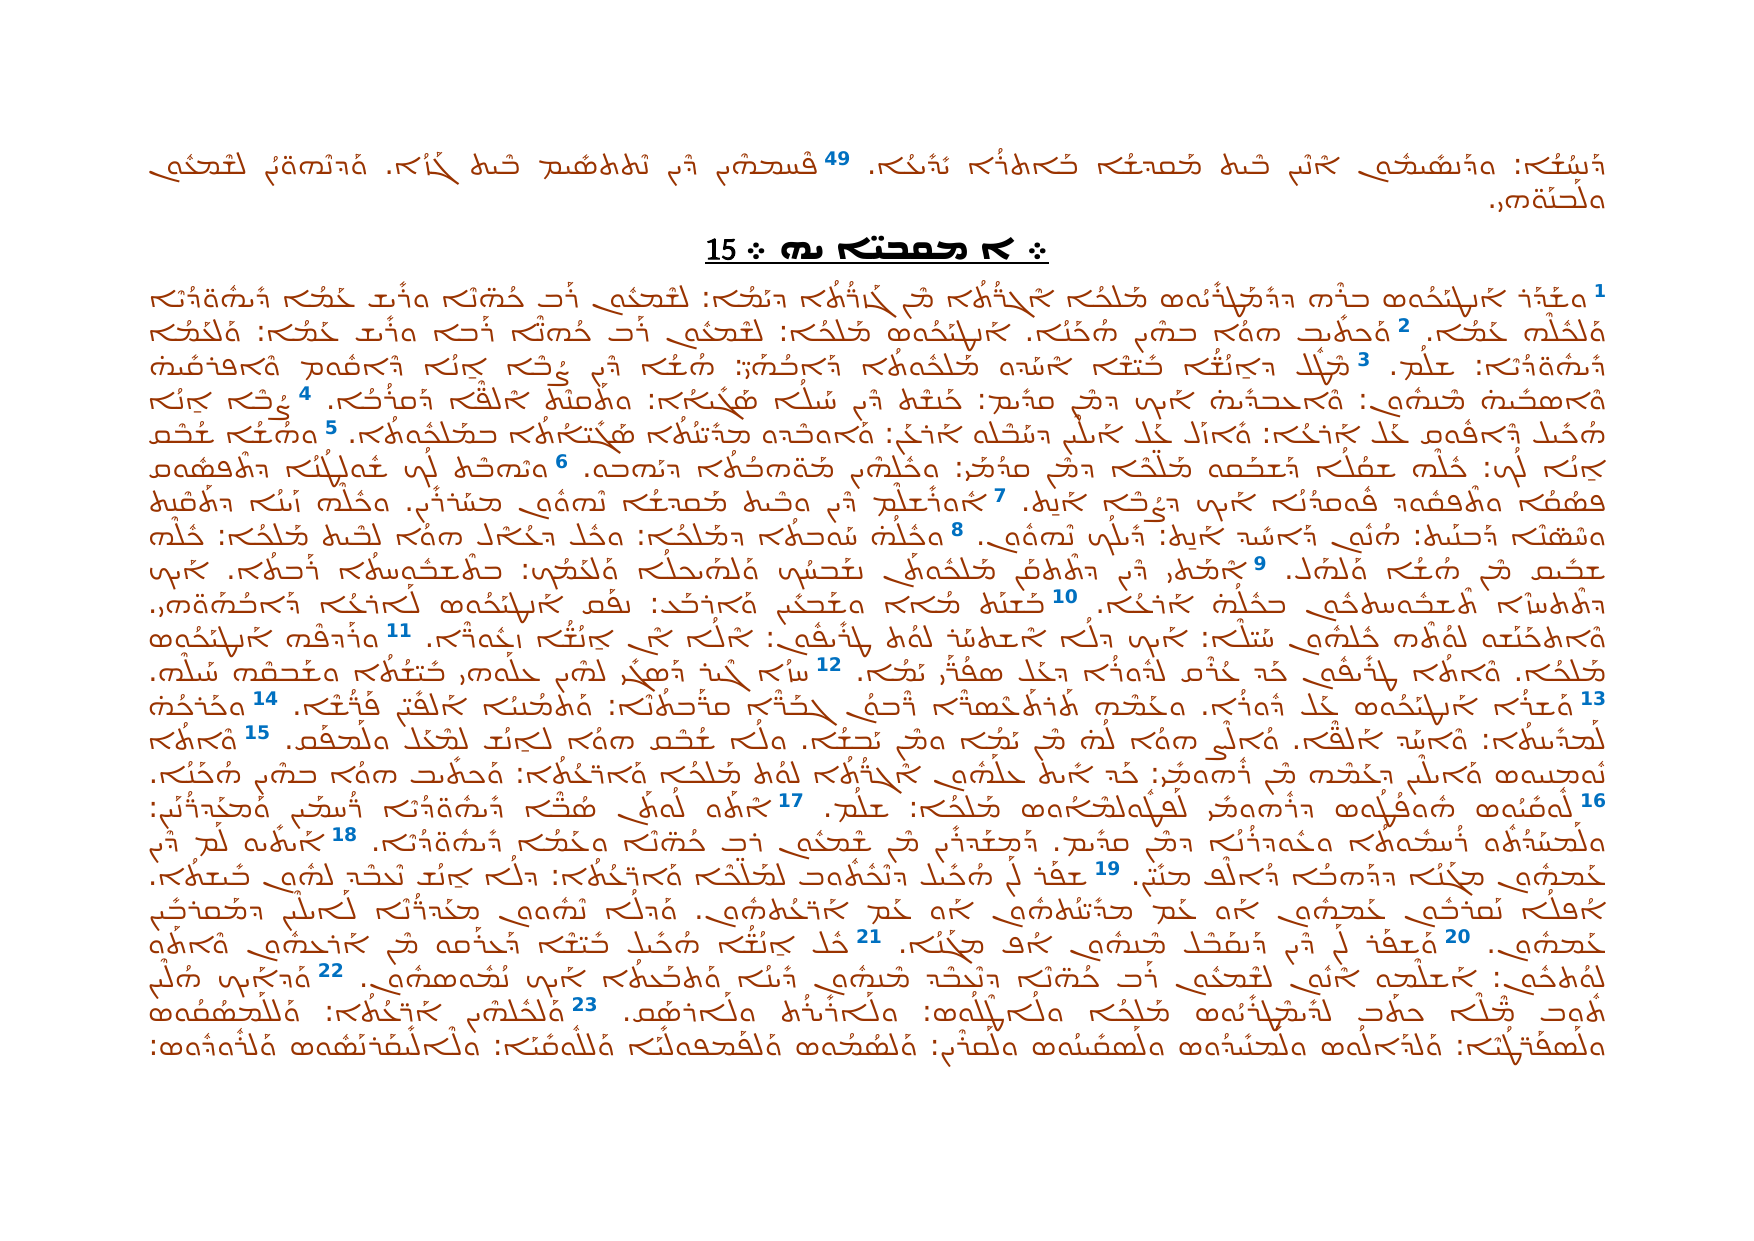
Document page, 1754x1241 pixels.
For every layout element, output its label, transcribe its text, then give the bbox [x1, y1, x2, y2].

text 1 ܘܫܰܕܰܪ ܐܰܢܛܝܰܟܳܘܣ ܒܪܶܗ ܕܕܺܡܰܛܪܺܝܳܘܣ ܡܰܠܟܳܐ ܐܶܓܪ̈ܳܬܳܐ ܡܶܢ ܓܰܙܪ̈ܳܬܳܐ ܕܝܰܡܳܐ: ܠܫܶܡܥܽܘܢ ܪܰܒ ܟܳܗ̈ܢܶܐ ܘܪܺܝܫ ܥܰܡܳܐ ܕܺܝܗܽܘ̈ܕܳܝܶܐ ܘܰܠܟܽܠܶܗ ܥܰܡܳܐ. 2 ܘܰܟܬܺܝܒ ܗܘܳܐ ܒܗܶܝܢ ܗܳܟܰܢܳܐ. ܐܰܢܛܝܰܟܳܘܣ ܡܰܠܟܳܐ: ܠܫܶܡܥܽܘܢ ܪܰܒ ܟܳܗܢ̈ܶܐ ܪܰܒܐ ܘܪܺܝܫ ܥܰܡܳܐ: ܘܰܠܥܰܡܳܐ ܕܺܝܗܽܘ̈ܕܳܝܶܐ: ܫܠܳܡ. 3 ܡܶܛܽܠ ܕܐ̱ܢܳܫ̈ܳܐ ܒܺܝ̈ܫܶܐ ܐܶܚܰܕܘ ܡܰܠܟܽܘܬܳܐ ܕܰܐܒܳܗܰܝ̈: ܗܳܫܳܐ ܕܶܝܢ ܨܳܒܶܐ ܐ̱ܢܳܐ ܕܶܐܩܽܘܡ ܘܶܐܦܪܩܺܝܗ̇ ܘܶܐܣܒܺܝܗ̇ ܡܶܢܗܽܘܢ: ܘܶܐܥܒܕܺܝܗ̇ ܐܰܝܟ ܕܡܶܢ ܩܕܺܝܡ: ܟܰܢܫܶܬ ܕܶܝܢ ܚܰܝܠܳܐ ܣܰܓܺܝܐܳܐ: ܘܬܰܩܢܶܬ ܐܶܠܦ̈ܶܐ ܕܰܩܪܳܒܳܐ. 4 ܨܳܒܶܐ ܐ̱ܢܳܐ ܗܳܟܺܝܠ ܕܶܐܦܽܘܩ ܥܰܠ ܐܰܪܥܳܐ: ܘܺܐܙܰܠ ܥܰܠ ܐܰܝܠܶܝܢ ܕܚܰܒܶܠܘ ܐܰܪܥܰܢ: ܘܰܐܘܒܶܕܘ ܡܕܺܝ̈ܢܳܬܳܐ ܣܰܓܺܝ̈ܐܳܬܳܐ ܒܡܰܠܟܽܘܬܳܐ. 5 ܘܗܳܫܳܐ ܫܳܒܶܩ ܐ̱ܢܳܐ ܠܳܟ: ܟܽܠܶܗ ܫܩܳܠܳܐ ܕܰܫܒܰܩܘ ܡܰܠ̈ܟܶܐ ܕܡܶܢ ܩܕܳܡܰܝ: ܘܟܽܠܗܶܝܢ ܡܰܘ̈ܗܒܳܬܳܐ ܕܝܰܗܒܘ. 6 ܘܝܶܗܒܶܬ ܠܳܟ ܫܽܘܠܛܳܢܳܐ ܕܬܶܦܣܽܘܩ ܦܣܳܩܳܐ ܘܬܶܦܩܽܘܕ ܦܽܘܩܕܳܢܳܐ ܐܰܝܟ ܕܨܳܒܶܐ ܐܰܢ̱ܬ. 7 ܐܽܘܪܺܫܠܶܡ ܕܶܝܢ ܘܒܶܝܬ ܡܰܩܕܫܳܐ ܢܶܗܘܽܘܢ ܡܚܰܪܪܺܝܢ. ܘܟܽܠܶܗ ܙܰܝܢܳܐ ܕܬܰܩܶܢܬ ܘܚܶܣ̈ܢܶܐ ܕܰܒܢܰܝܬ: ܗܳܢܽܘܢ ܕܰܐܚܺܝܕ ܐܰܢ̱ܬ: ܕܺܝܠܳܟ ܢܶܗܘܽܘܢ. 8 ܘܟܽܠܳܗ̇ ܚܰܘܒܬܳܐ ܕܡܰܠܟܳܐ: ܘܟܽܠ ܕܥܳܐܶܠ ܗܘܳܐ ܠܒܶܝܬ ܡܰܠܟܳܐ: ܟܽܠܶܗ ܫܒܺܝܩ ܡܶܢ ܗܳܫܳܐ ܘܰܠܗܰܠ. 9 ܐܶܡܰܬܝ ܕܶܝܢ ܕܬܶܬܩܰܢ ܡܰܠܟܽܘܬܰܢ ܢܫܰܒܚܳܟ ܘܰܠܗܰܝܟܠܳܐ ܘܰܠܥܰܡܳܟ: ܒܬܶܫܒܽܘܚܬܳܐ ܪܰܒܬܳܐ. ܐܰܝܟ ܕܬܶܬܚܙܶܐ ܬܶܫܒܽܘܚܬܟܽܘܢ ܒܟܽܠܳܗ̇ ܐܰܪܥܳܐ. 10 ܒܰܫܢܰܬ ܡܳܐܐ ܘܫܰܒܥܺܝܢ ܘܰܐܪܒܰܥ: ܢܦܰܩ ܐܰܢܛܝܰܟܳܘܣ ܠܰܐܪܥܳܐ ܕܰܐܒܳܗܰܘ̈ܗܝ. ܘܶܐܬܟܰܢܰܫܘ ܠܘܳܬܶܗ ܟܽܠܗܽܘܢ ܚܰܝ̈ܠܶܐ: ܐܰܝܟ ܕܠܳܐ ܐܶܫܬܚܰܪ ܠܘܳܬ ܛܪܺܝܦܽܘܢ: ܐܶܠܳܐ ܐܶܢ ܐ̱ܢܳܫ̈ܳܐ ܙܥܽܘܖ̈ܶܐ. 11 ܘܪܰܕܦܶܗ ܐܰܢܛܝܰܟܳܘܣ ܡܰܠܟܳܐ. ܘܶܐܬܳܐ ܛܪܺܝܦܽܘܢ ܟܰܕ ܥܳܪܶܩ ܠܕܽܘܪܳܐ ܕܥܰܠ ܣܦܳܖ̈ܰܝ ܝܰܡܳܐ. 12 ܚܙܳܐ ܓܶܝܪ ܕܰܣܓܺܝ ܠܗܶܝܢ ܥܠܰܘܗܝ ܒܺܝ̈ܫܳܬܳܐ ܘܫܰܒܩܶܗ ܚܰܝܠܶܗ. 13 ܘܰܫܪܳܐ ܐܰܢܛܝܰܟܳܘܣ ܥܰܠ ܕܽܘܪܳܐ. ܘܥܰܡܶܗ ܬܰܪܬܰܥܶܣܖ̈ܶܐ ܪ̈ܶܒܘܳܢ ܓܒܰܖ̈ܶܐ ܩܖ̈ܰܒܬܳܢܶܐ: ܘܰܬܡܳܢܝܳܐ ܐܰܠܦܺܝ̈ܢ ܦܰܪ̈ܳܫܶܐ. 14 ܘܟܰܪܟܳܗ̇ ܠܰܡܕܺܝܢܬܳܐ: ܘܶܐܚܰܕ ܐܰܠܦ̈ܶܐ. ܘܳܐܠܶܨ ܗܘܳܐ ܠܳܗ̇ ܡܶܢ ܝܰܡܳܐ ܘܡܶܢ ܝܰܒܫܳܐ. ܘܠܳܐ ܫܳܒܶܩ ܗܘܳܐ ܠܐ̱ܢܳܫ ܠܡܶܥܰܠ ܘܠܰܡܦܰܩ. 15 ܘܶܐܬܳܐ ܢܽܘܡܢܝܘܣ ܘܰܐܝܠܶܝܢ ܕܥܰܡܶܗ ܡܶܢ ܪܽܗܘܡܺܝ: ܟܰܕ ܐܺܝܬ ܥܠܰܗܽܘܢ ܐܶܓܪ̈ܳܬܳܐ ܠܘܳܬ ܡܰܠܟܳܐ ܘܰܐܪ̈ܥܳܬܳܐ: ܘܰܟܬܺܝܒ ܗܘܳܐ ܒܗܶܝܢ ܗܳܟܰܢܳܐ. 16 ܠܽܘܩܺܝܳܘܣ ܗܽܘܦܳܛܳܘܣ ܕܪܽܗܘܡܺܝ ܠܰܦܛܽܘܠܡܶܐܳܘܣ ܡܰܠܟܳܐ: ܫܠܳܡ. 17 ܐܶܬܰܘ ܠܳܘܬܰܢ ܣܳܒ̈ܶܐ ܕܺܝܗܽܘ̈ܕܳܝܶܐ ܪ̈ܳܚܡܰܝܢ ܘܰܡܥܰܕܪ̈ܳܢܰܝܢ: ܘܠܰܡܚܰܕܳܬܽܘ ܪܳܚܡܽܘܬܳܐ ܘܥܽܘܕܪܳܢܳܐ ܕܡܶܢ ܩܕܺܝܡ. ܕܰܡܫܰܕܪܺܝܢ ܡܶܢ ܫܶܡܥܽܘܢ ܪܒ ܟܳܗ̈ܢܶܐ ܘܥܰܡܳܐ ܕܺܝܗܽܘ̈ܕܳܝܶܐ. 18 ܐܰܝܬܺܝܘ ܠܰܡ ܕܶܝܢ ܥܰܡܗܽܘܢ ܡܓܰܢܳܐ ܕܕܰܗܒܳܐ ܕܳܐܠܶܦ ܡܢܺܝ̈ܢ. 19 ܫܦܰܪ ܠܰܢ ܗܳܟܺܝܠ ܕܢܶܟܽܬܽܘܒ ܠܡܰܠ̈ܟܶܐ ܘܰܐܪ̈ܥܳܬܳܐ: ܕܠܳܐ ܐ̱ܢܳܫ ܢܶܥܒܶܕ ܠܗܽܘܢ ܒܺܝܫܬܳܐ. ܐܳܦܠܳܐ ܢܰܩܪܒܽܘܢ ܥܰܡܗܽܘܢ ܐܰܘ ܥܰܡ ܡܕܺܝ̈ܢܳܬܗܽܘܢ ܐܰܘ ܥܰܡ ܐܰܪ̈ܥܳܬܗܽܘܢ. ܘܰܕܠܳܐ ܢܶܗܽܘܘܢ ܡܥܰܕܪ̈ܳܢܶܐ ܠܰܐܝܠܶܝܢ ܕܡܰܩܪܒܺܝܢ ܥܰܡܗܽܘܢ. 20 ܘܰܫܦܰܪ ܠܰܢ ܕܶܝܢ ܕܰܢܩܰܒܶܠ ܡܶܢܗܽܘܢ ܐܳܦ ܡܓܰܢܳܐ. 21 ܟܽܠ ܐ̱ܢܳܫ̈ܳܐ ܗܳܟܺܝܠ ܒܺܝ̈ܫܶܐ ܕܰܥܪܰܩܘ ܡܶܢ ܐܰܪܥܗܽܘܢ ܘܶܐܬܰܘ ܠܘܳܬܟܽܘܢ: ܐܰܫܠܶܡܘ ܐܶܢܽܘܢ ܠܫܶܡܥܽܘܢ ܪܰܒ ܟܳܗ̈ܢܶܐ ܕܢܶܥܒܶܕ ܡܶܢܗܽܘܢ ܕܺܝܢܳܐ ܘܰܬܒܰܥܬܳܐ ܐܰܝܟ ܢܳܡܽܘܣܗܽܘܢ. 22 ܘܰܕܐܰܝܟ ܗܳܠܶܝܢ ܬܽܘܒ ܡ̈ܶܠܶܐ ܟܬܰܒ ܠܕܺܝܡܶܛܪܺܝܳܘܣ ܡܰܠܟܳܐ ܘܠܳܐܛܶܠܳܘܣ: ܘܠܰܐܪܺܝܪܳܬ ܘܠܰܐܪܣܰܩ. 23 ܘܰܠܟܽܠܗܶܝܢ ܐܰܪ̈ܥܳܬܳܐ: ܘܰܠܠܰܡܣܳܩܳܘܣ ܘܠܰܣܦܰܪ̈ܛܳܝܶܐ: ܘܰܠܕܰܐܠܳܘܣ ܘܠܰܡܢܺܝܕܳܘܣ ܘܠܰܣܩܺܝܢܳܘܣ ܘܠܰܩܪܶܝܢ: ܘܰܠܣܳܡܳܘܣ ܘܰܠܦܰܡܦܘܠܺܝܰܐ ܘܰܠܠܽܘܩܺܝܰܐ: ܘܠܶܐܠܺܝܩܰܪܢܰܣܽܘܣ ܘܰܠܪܽܘܕܽܘܣ: ܘܰܠܦܰܣܰܠܺܝܕܳܐ: ܘܰܠܩܳܘ. ܘܰܠܣܺܝܕܳܐ: ܘܰܠܕܽܘܪ̈ܛܺܝܢܳܐ: ܘܠܰܩܢܺܝܕܳܘܣ. ܘܰܠܩܽܘܦܪܽܘܣ ܘܠܐܪܘܕܘܣ: ܘܰܠܩܺܝܪ̈ܢܳܝܶܐ. 24 ܦܶܚܡܗܶܝܢ ܕܶܝܢ ܕܗܳܠܶܝܢ: ܟܰܬܒ ܠܫܶܡܥܽܘܢ ܪܰܒ ܟܳܗ̈ܢܶܐ. 25 ܐܺܢܛܺܝܰܟܳܘܣ ܕܶܝܢ ܫܪܰܐ ܥܰܠ ܕܰܘܪܳܐ. ܘܰܒܝܰܘܡܳܐ ܕܰܬܪܶܝܢ ܥܒܰܕܘ ܡܰܐܟ̈ܢܘܣ. ܘܶܐܬܩܪܶܒܘ ܨܶܐܕܶܝ̈ܗ̇. ܘܶܐܚܕܶܗ ܠܰܛܪܺܝܦܽܘܢ ܡܶܢ ܟܽܠܗܽܘܢ ܣܶܛܖ̈ܰܘܗܝ ܐܰܝܟ ܕܠܳܐ ܢܶܫܟܰܚ ܠܡܶܦܰܩ. 26 ܘܫܰܕܰܪ ܠܶܗ ܫܶܡܥܽܘܢ ܬܪܺܝܢ ܐܰܠܦܺܝ̈ܢ ܓܰܒܖ̈ܶܐ ܡܰܓܒܳܝ̈ܶܐ ܠܥܽܘܕܪܳܢܶܗ. ܘܕܰܗܒܳܐ ܘܣܺܐܡܳܐ ܘܡܳܐܢ̈ܶܐ ܣܰܓܺܝ̈ܐܶܐ. 27 ܘܠܳܐ ܨܳܒܶܐ ܗܘܳܐ ܕܰܢܩܰܒܶܠ ܐܶܢܽܘܢ. ܐܶܠܳܐ ܕܰܓܶܠ ܒܟܽܠ ܡܶܕܶܡ ܕܶܐܫܬܰܘܕܺܝ ܗܘܳܐ ܡܶܢ ܩܕܺܝܡ. ܘܶܐܫܬܰܚܠܰܦ ܥܠܰܘܗܝ. 28 ܘܫܰܕܰܪ ܠܘܳܬܶܗ ܚܰܕ ܡܶܢ ܪ̈ܳܚܡܰܘܗܝ ܠܐܬܢܒܝܘܣ. ܘܦܰܩܕܶܗ ܒܶܝܬ ܠܶܗ ܘܠܶܗ: ܕܡܳܢܳܐ ܢܺܐܙܰܠ ܘܢܶܥܒܶܕ. ܘܢܺܐܡܰܪ ܠܗܽܘܢ. ܕܰܐܢܬܽܘܢ ܐܰܚܺܝܕܺܝܢ ܐܢ̱ܬܽܘܢ ܠܝܽܘܦܺܐ ܘܰܠܓܙܪ ܘܰܠܡܶܪܕܳܐ ܕܒܽܐܘܪܺܫܠܶܡ ܡܕܺܝ̈ܢܳܬܳܐ ܕܡܰܠܟܽܘܬܝ. 29 ܘܰܐܚܪܶܒܬܽܘܢ ܬܚܽܘܡܰܝ̈ܗܶܝܢ. ܘܰܥܒܰܕܬܽܘܢ ܡܚܽܘܬܳܐ ܪܰܒܬܳܐ ܒܰܐܪܥܳܐ. ܘܶܐܫܬܠܰܛܬܽܘܢ ܥܰܠ ܐܰܬܖ̈ܰܘܳܬܳܐ ܣܰܓܺܝ̈ܐܶܐ ܕܽܐܘܚܕܳܢܳܗ̇ ܕܡܰܠܟܽܘܬܝ. 30 ܗܳܫܳܐ ܗܳܟܺܝܠ ܐܰܫܠܶܡܘ ܡܕܺܝ̈ܢܳܬܳܐ ܕܶܐܚܰܕܬܽܘܢ ܘܰܫ̈ܩܳܠܶܐ ܕܰܐܬܖ̈ܰܘܳܬܳܐ ܗܳܢܽܘܢ ܕܶܐܫܬܰܠܰܛܬܽܘܢ ܥܠܰܝܗܽܘܢ: ܠܒܰܪ ܡܶܢ ܬܚܽܘ̈ܡܶܐ ܕܺܝܗܽܘܕܳܐ. 31 ܘܶܐܠܳܐ ܗܰܒ ܚܠܳܦܰܝܗܶܝܢ ܚܰܡܶܫܡܳܐܐ ܟܰܟܪ̈ܺܝܢ ܕܟܶܣܦܳܐ. ܚܠܳܦ ܚܽܘ̈ܒܳܠܶܐ ܕܚܰܒܶܠܬܽܘܢ ܘܰܫ̈ܩܳܠܶܐ ܕܰܡܕܺܝ̈ܢܳܬܳܐ ܚܰܡܶܫ ܡܳܐܐ ܟܰܟܪ̈ܺܝܢ ܐ̱ܚܪ̈ܳܢܺܝܢ. ܘܶܐܢ ܕܶܐܢ ܠܳܐ ܬܶܬܠܽܘܢ: ܢܺܐܬܶܐ ܘܢܰܩܪܶܒ ܥܰܡܟܽܘܢ. 32 ܘܶܐܬܳܐ ܐܳܬܳܐܢܳܘܒܺܝܳܘܣ ܪܳܚܡܶܗ ܕܡܰܠܟܳܐ ܠܽܐܘܪܺܫܠܶܡ. ܘܰܚܙܳܐ ܬܶܫܒܽܘܚܬܶܗ ܕܫܶܡܥܽܘܢ ܘܬܶܫܡܶܫܬܶܗ ܕܕܰܗܒܳܐ ܘܰܕܣܺܐܡܳܐ: ܘܡܳܐܢܰܝ̈ ܐܺܝܩܳܖ̈ܶܐ ܡܝܰܬܖ̈ܶܐ: ܘܶܐܡܰܪ ܠܫܶܡܥܽܘܢ ܡܶܠܰܘ̈ܗܝ ܕܡܰܠܟܳܐ. 33 ܘܰܥܢܳܐ ܫܶܡܥܽܘܢ ܘܶܐܡܰܪ ܠܶܗ. ܠܳܐ ܐܰܪܥܳܐ ܢܽܘܟܪܳܝܬܳܐ ܢܣܰܒܢ. ܘܠܳܐ ܐܶܚܰܕܢ ܡܶܕܶܡ ܕܠܳܐ ܗܘܳܐ ܕܺܝܠܰܢ.ܐܶܠܳܐ ܐܶܢ ܝܳܪܬܽܘܬܳܐ ܕܰܐܒܳܗܰܝ̈ܢ. ܒܰܙܒܰܢ ܕܶܝܢ ܐܶܬܬܚܶܕ ܡܶܢ ܒܥܶܠܕܒܳܒ̈ܶܐ ܕܠܳܐ ܒܕܺܝܢܳܐ ܘܰܕܠܳܐ ܒܦܽܘܪܫܳܢܳܐ. 34 ܗܳܫܳܐ ܕܶܝܢ ܕܰܗܘܳܐ ܠܰܢ ܙܰܒܢܳܐ: ܢܣܰܒܢ ܝܳܪܬܽܘܬܳܐ ܕܰܐܒܳܗܰܝ̈ܢ. 35 ܘܥܰܠ ܝܽܘܦܺܐ ܕܶܝܢ ܘܥܰܠ ܓܙܪ ܕܫܶܐܠܶܬ: ܗܳܠܶܝܢ ܥܳܒ̈ܕܳܢ ܗܘܰܝ̈ ܡܚܽܘܬܳܐ ܪܰܒܬܳܐ ܒܥܰܡܰܢ ܘܒܰܐܪܥܰܢ. ܚܠܳܦ ܗܳܠܶܝܢ ܝܳܗܒܺܝܢܰܢ ܡܳܐܐ ܟܰܟܪ̈ܺܝܢ. ܘܠܳܐ ܐܰܬܺܝܒܶܗ ܦܶܬܓܳܡܳܐ ܐܬܐܢܘܒܝܘܣ. 36 ܘܰܗܦܰܟ ܒܚܶܡܬܳܐ ܠܘܳܬ ܡܰܠܟܳܐ: ܘܰܐܘܕܥܶܗ ܗܳܠܶܝܢ ܟܽܠܗܶܝܢ ܡ̈ܶܠܶܐ: ܘܬܶܫܒܽܘܚܬܶܗ ܕܫܶܡܥܽܘܢ ܘܟܽܠ ܡܶܕܶܡ ܕܰܚܙܳܐ. ܘܶܐܬܚܰܡܰܬ ܡܰܠܟܳܐ ܒܪܽܘܓܙܳܐ ܪܰܒܳܐ. 37 ܛܪܺܝܦܽܘܢ ܕܶܝܢ ܝܺܬܶܒ ܒܶܐܠܦܳܐ. ܘܰܥܪܰܩ ܠܐܪܬܘܣܝܐ. 38 ܘܰܐܩܺܝܡ ܡܰܠܟܳܐ ܠܩܰܢܕܳܒܺܝܳܘܣ ܪܺܝܫܳܐ ܥܰܠ ܦܪܰܗܠܳܘܣ. ܘܝܰܗܒ ܠܶܗ ܚܰܝܠܳܐ ܕܦܰܪ̈ܳܫܶܐ ܘܰܕܖ̈ܰܓܳܠܶܐ. 39 ܘܶܐܡܰܪ ܠܶܗ ܕܢܶܫܪܶܐ ܠܽܘܩܒܰܠ ܝܺܗܽܘܕܳܐ. ܘܦܰܩܕܶܗ ܕܢܶܒܢܶܐ ܠܚܶܒܪܽܘܢ: ܘܰܢܥܰܫܶܢ ܠܬܰܪ̈ܥܶܝܗ̇: ܘܢܰܩܪܶܒ ܥܰܡ ܥܰܡܳܐ. ܡܰܠܟܳܐ ܕܶܝܢ ܪܳܕܶܦ ܗܘܳܐ ܠܰܛܪܺܝܦܽܘܢ. 40 ܘܶܐܬܳܐ ܩܰܢܕܳܒܺܝܳܘܣ ܠܝܰܡܢܺܝܢ: ܘܫܰܪܺܝ ܡܓܰܪܶܓ ܘܰܡܥܺܝܩ ܠܥܰܡܳܐ. ܘܥܳܐܶܠ ܘܳܐܙܶܠ ܠܺܝܗܽܘܕܳܐ: ܘܰܡܩܰܛܶܠ ܘܫܳܒܶܐ. 41 ܘܰܒܢܳܐ ܩܰܢܕܳܒܺܝܳܘܣ ܠܚܶܒܪܽܘܢ. ܘܣܳܡ ܬܰܡܳܢ ܚܰܝܠܳܐ ܕܦܰܪ̈ܳܫܶܐ ܘܰܕܖ̈ܰܓܳܠܶܐ. ܕܰܗܘܰܘ ܢܳܦܩܺܝܢ ܘܰܡܗܰܠܟܺܝܢ ܒܽܐܘܪܚܳܐ ܕܺܝܗܽܘܕܳܐ ܐܰܝܟ ܕܦܰܩܕܶܗ ܗܘܳܐ ܡܰܠܟܳܐ. [148, 281, 1606, 1062]
text 15 ܀ ܐ ܡܩܒܝ̈ܐ ܝܗ ܀ [148, 228, 1606, 268]
